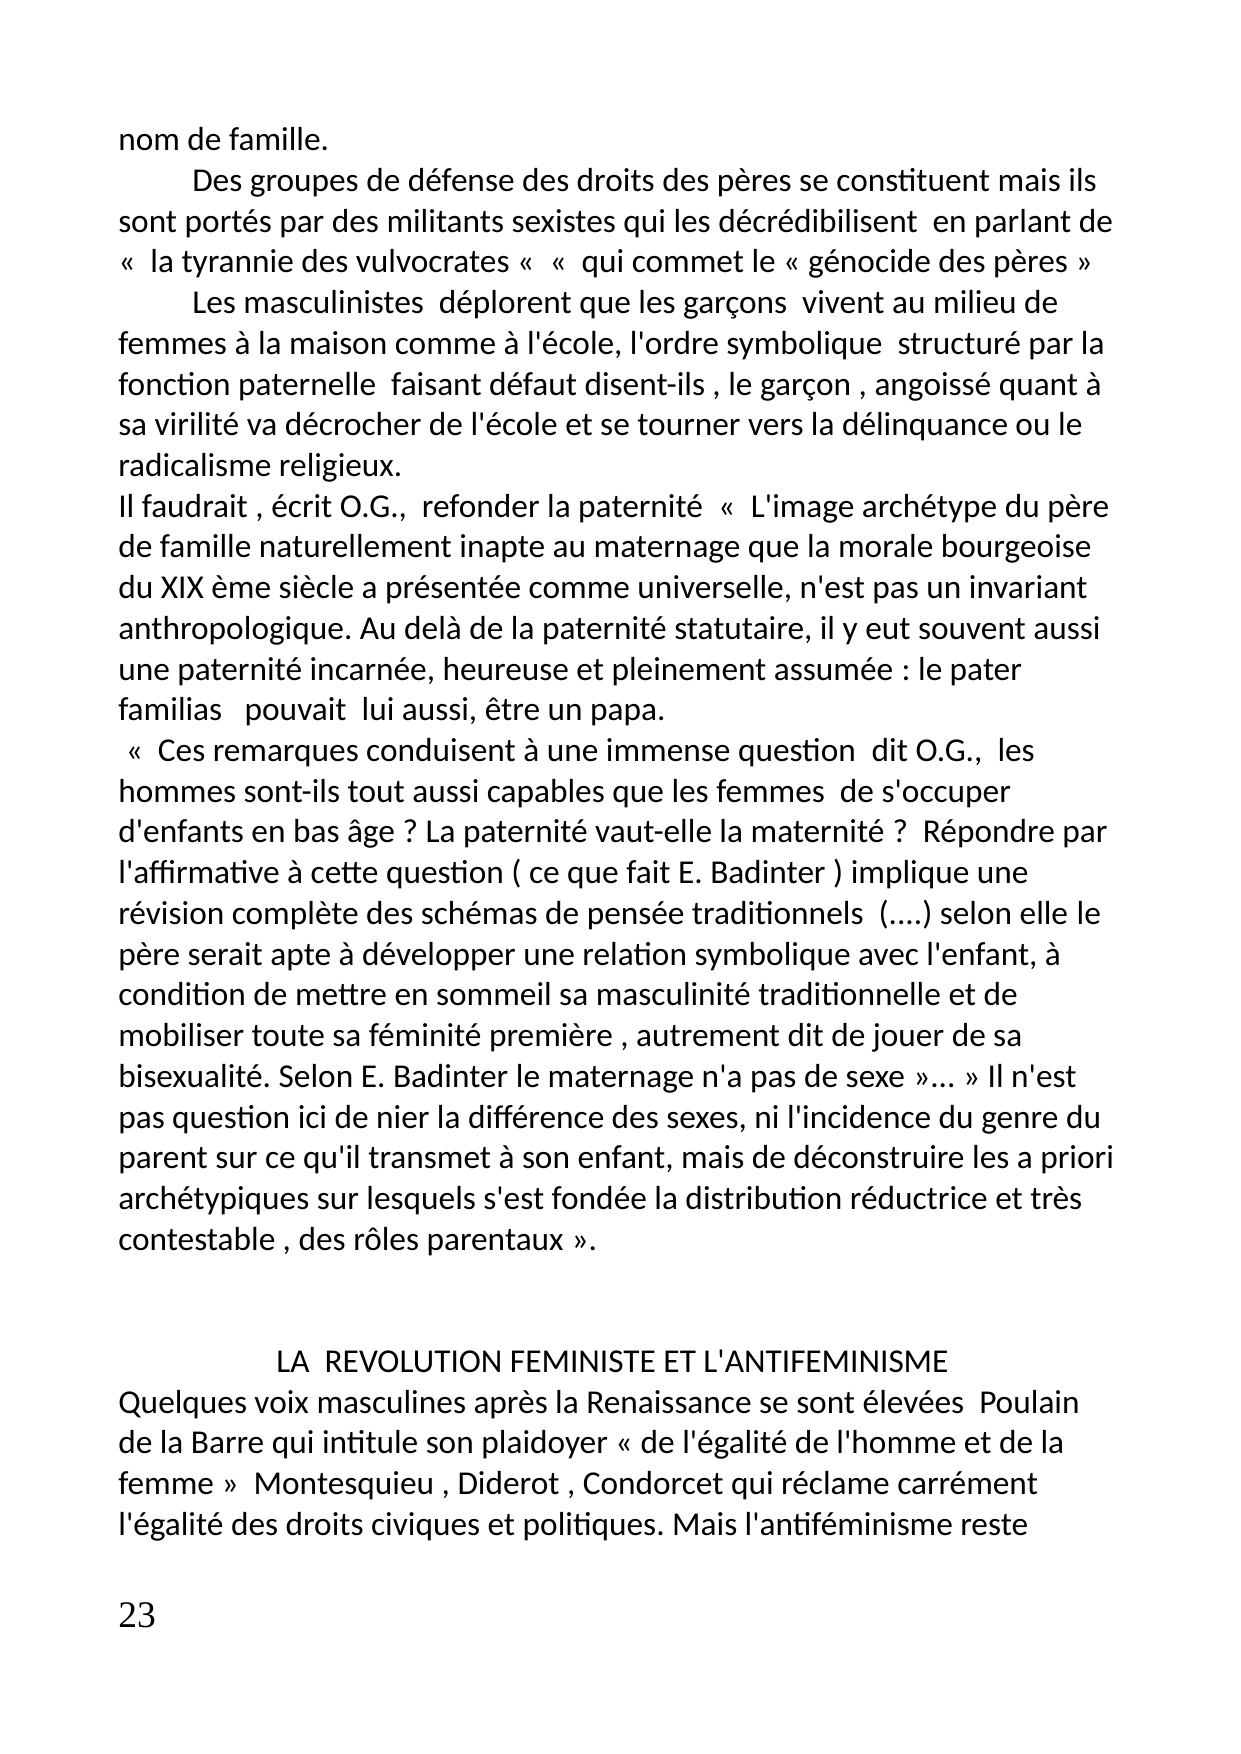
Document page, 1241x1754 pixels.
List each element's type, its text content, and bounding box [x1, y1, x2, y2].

text Les masculinistes déplorent que les garçons vivent au milieu de femmes à la maison comme à l'école, l'ordre symbolique structuré par la fonction paternelle faisant défaut disent-ils , le garçon , angoissé quant à sa virilité va décrocher de l'école et se tourner vers la délinquance ou le radicalisme religieux. [118, 281, 1122, 485]
text « Ces remarques conduisent à une immense question dit O.G., les hommes sont-ils tout aussi capables que les femmes de s'occuper d'enfants en bas âge ? La paternité vaut-elle la maternité ? Répondre par l'affirmative à cette question ( ce que fait E. Badinter ) implique une révision complète des schémas de pensée traditionnels (....) selon elle le père serait apte à développer une relation symbolique avec l'enfant, à condition de mettre en sommeil sa masculinité traditionnelle et de mobiliser toute sa féminité première , autrement dit de jouer de sa bisexualité. Selon E. Badinter le maternage n'a pas de sexe »... » Il n'est pas question ici de nier la différence des sexes, ni l'incidence du genre du parent sur ce qu'il transmet à son enfant, mais de déconstruire les a priori archétypiques sur lesquels s'est fondée la distribution réductrice et très contestable , des rôles parentaux ». [118, 729, 1122, 1258]
text nom de famille. [118, 118, 1122, 159]
text Des groupes de défense des droits des pères se constituent mais ils sont portés par des militants sexistes qui les décrédibilisent en parlant de « la tyrannie des vulvocrates « « qui commet le « génocide des pères » [118, 159, 1122, 281]
text Quelques voix masculines après la Renaissance se sont élevées Poulain de la Barre qui intitule son plaidoyer « de l'égalité de l'homme et de la femme » Montesquieu , Diderot , Condorcet qui réclame carrément l'égalité des droits civiques et politiques. Mais l'antiféminisme reste [118, 1381, 1122, 1544]
text LA REVOLUTION FEMINISTE ET L'ANTIFEMINISME [118, 1340, 1122, 1381]
text Il faudrait , écrit O.G., refonder la paternité « L'image archétype du père de famille naturellement inapte au maternage que la morale bourgeoise du XIX ème siècle a présentée comme universelle, n'est pas un invariant anthropologique. Au delà de la paternité statutaire, il y eut souvent aussi une paternité incarnée, heureuse et pleinement assumée : le pater familias pouvait lui aussi, être un papa. [118, 485, 1122, 729]
